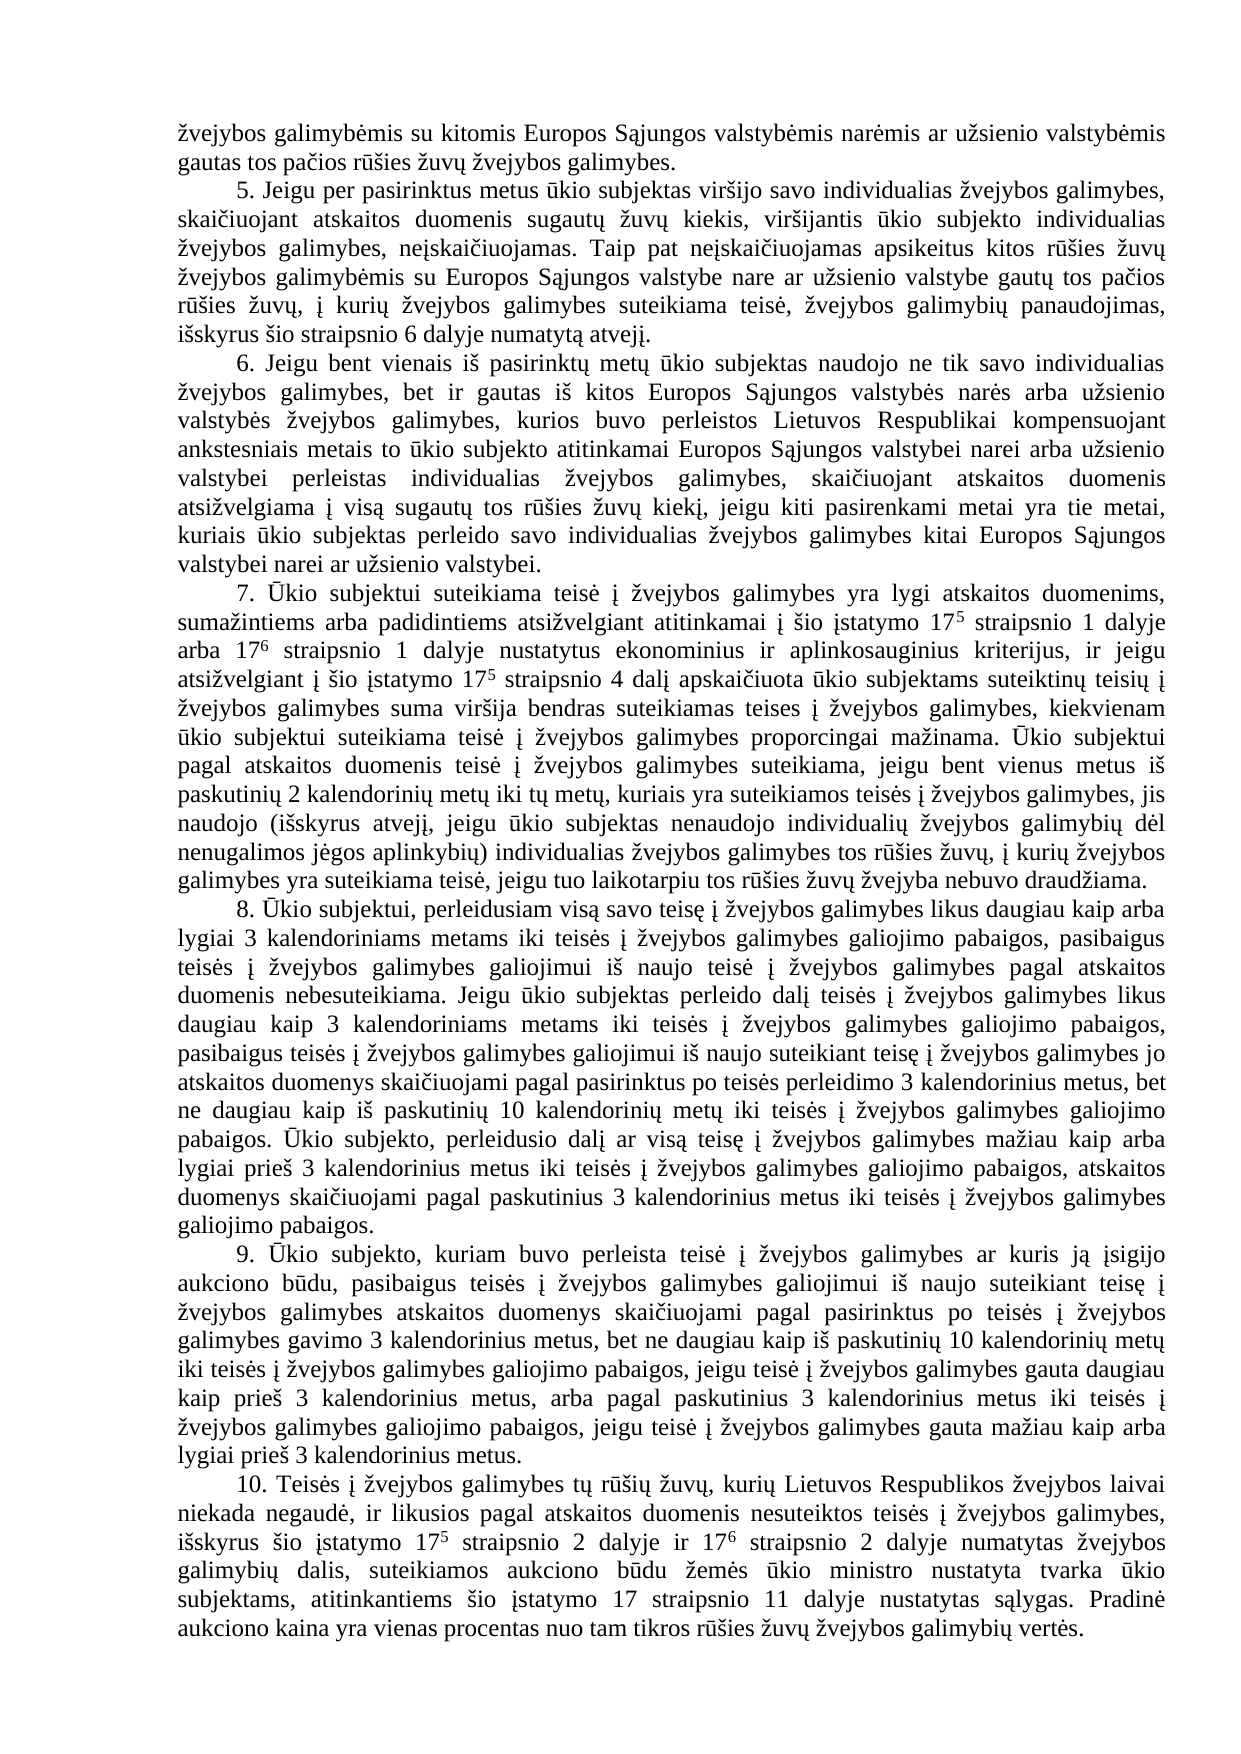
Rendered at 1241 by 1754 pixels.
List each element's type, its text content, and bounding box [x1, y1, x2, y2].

text žvejybos galimybėmis su kitomis Europos Sąjungos valstybėmis narėmis ar užsienio valstybėmis gautas tos pačios rūšies žuvų žvejybos galimybes. [177, 118, 1166, 176]
text 5. Jeigu per pasirinktus metus ūkio subjektas viršijo savo individualias žvejybos galimybes, skaičiuojant atskaitos duomenis sugautų žuvų kiekis, viršijantis ūkio subjekto individualias žvejybos galimybes, neįskaičiuojamas. Taip pat neįskaičiuojamas apsikeitus kitos rūšies žuvų žvejybos galimybėmis su Europos Sąjungos valstybe nare ar užsienio valstybe gautų tos pačios rūšies žuvų, į kurių žvejybos galimybes suteikiama teisė, žvejybos galimybių panaudojimas, išskyrus šio straipsnio 6 dalyje numatytą atvejį. [177, 176, 1166, 348]
text 7. Ūkio subjektui suteikiama teisė į žvejybos galimybes yra lygi atskaitos duomenims, sumažintiems arba padidintiems atsižvelgiant atitinkamai į šio įstatymo 175 straipsnio 1 dalyje arba 176 straipsnio 1 dalyje nustatytus ekonominius ir aplinkosauginius kriterijus, ir jeigu atsižvelgiant į šio įstatymo 175 straipsnio 4 dalį apskaičiuota ūkio subjektams suteiktinų teisių į žvejybos galimybes suma viršija bendras suteikiamas teises į žvejybos galimybes, kiekvienam ūkio subjektui suteikiama teisė į žvejybos galimybes proporcingai mažinama. Ūkio subjektui pagal atskaitos duomenis teisė į žvejybos galimybes suteikiama, jeigu bent vienus metus iš paskutinių 2 kalendorinių metų iki tų metų, kuriais yra suteikiamos teisės į žvejybos galimybes, jis naudojo (išskyrus atvejį, jeigu ūkio subjektas nenaudojo individualių žvejybos galimybių dėl nenugalimos jėgos aplinkybių) individualias žvejybos galimybes tos rūšies žuvų, į kurių žvejybos galimybes yra suteikiama teisė, jeigu tuo laikotarpiu tos rūšies žuvų žvejyba nebuvo draudžiama. [177, 578, 1166, 894]
text 8. Ūkio subjektui, perleidusiam visą savo teisę į žvejybos galimybes likus daugiau kaip arba lygiai 3 kalendoriniams metams iki teisės į žvejybos galimybes galiojimo pabaigos, pasibaigus teisės į žvejybos galimybes galiojimui iš naujo teisė į žvejybos galimybes pagal atskaitos duomenis nebesuteikiama. Jeigu ūkio subjektas perleido dalį teisės į žvejybos galimybes likus daugiau kaip 3 kalendoriniams metams iki teisės į žvejybos galimybes galiojimo pabaigos, pasibaigus teisės į žvejybos galimybes galiojimui iš naujo suteikiant teisę į žvejybos galimybes jo atskaitos duomenys skaičiuojami pagal pasirinktus po teisės perleidimo 3 kalendorinius metus, bet ne daugiau kaip iš paskutinių 10 kalendorinių metų iki teisės į žvejybos galimybes galiojimo pabaigos. Ūkio subjekto, perleidusio dalį ar visą teisę į žvejybos galimybes mažiau kaip arba lygiai prieš 3 kalendorinius metus iki teisės į žvejybos galimybes galiojimo pabaigos, atskaitos duomenys skaičiuojami pagal paskutinius 3 kalendorinius metus iki teisės į žvejybos galimybes galiojimo pabaigos. [177, 894, 1166, 1239]
text 9. Ūkio subjekto, kuriam buvo perleista teisė į žvejybos galimybes ar kuris ją įsigijo aukciono būdu, pasibaigus teisės į žvejybos galimybes galiojimui iš naujo suteikiant teisę į žvejybos galimybes atskaitos duomenys skaičiuojami pagal pasirinktus po teisės į žvejybos galimybes gavimo 3 kalendorinius metus, bet ne daugiau kaip iš paskutinių 10 kalendorinių metų iki teisės į žvejybos galimybes galiojimo pabaigos, jeigu teisė į žvejybos galimybes gauta daugiau kaip prieš 3 kalendorinius metus, arba pagal paskutinius 3 kalendorinius metus iki teisės į žvejybos galimybes galiojimo pabaigos, jeigu teisė į žvejybos galimybes gauta mažiau kaip arba lygiai prieš 3 kalendorinius metus. [177, 1239, 1166, 1469]
text 10. Teisės į žvejybos galimybes tų rūšių žuvų, kurių Lietuvos Respublikos žvejybos laivai niekada negaudė, ir likusios pagal atskaitos duomenis nesuteiktos teisės į žvejybos galimybes, išskyrus šio įstatymo 175 straipsnio 2 dalyje ir 176 straipsnio 2 dalyje numatytas žvejybos galimybių dalis, suteikiamos aukciono būdu žemės ūkio ministro nustatyta tvarka ūkio subjektams, atitinkantiems šio įstatymo 17 straipsnio 11 dalyje nustatytas sąlygas. Pradinė aukciono kaina yra vienas procentas nuo tam tikros rūšies žuvų žvejybos galimybių vertės. [177, 1469, 1166, 1642]
text 6. Jeigu bent vienais iš pasirinktų metų ūkio subjektas naudojo ne tik savo individualias žvejybos galimybes, bet ir gautas iš kitos Europos Sąjungos valstybės narės arba užsienio valstybės žvejybos galimybes, kurios buvo perleistos Lietuvos Respublikai kompensuojant ankstesniais metais to ūkio subjekto atitinkamai Europos Sąjungos valstybei narei arba užsienio valstybei perleistas individualias žvejybos galimybes, skaičiuojant atskaitos duomenis atsižvelgiama į visą sugautų tos rūšies žuvų kiekį, jeigu kiti pasirenkami metai yra tie metai, kuriais ūkio subjektas perleido savo individualias žvejybos galimybes kitai Europos Sąjungos valstybei narei ar užsienio valstybei. [177, 348, 1166, 578]
